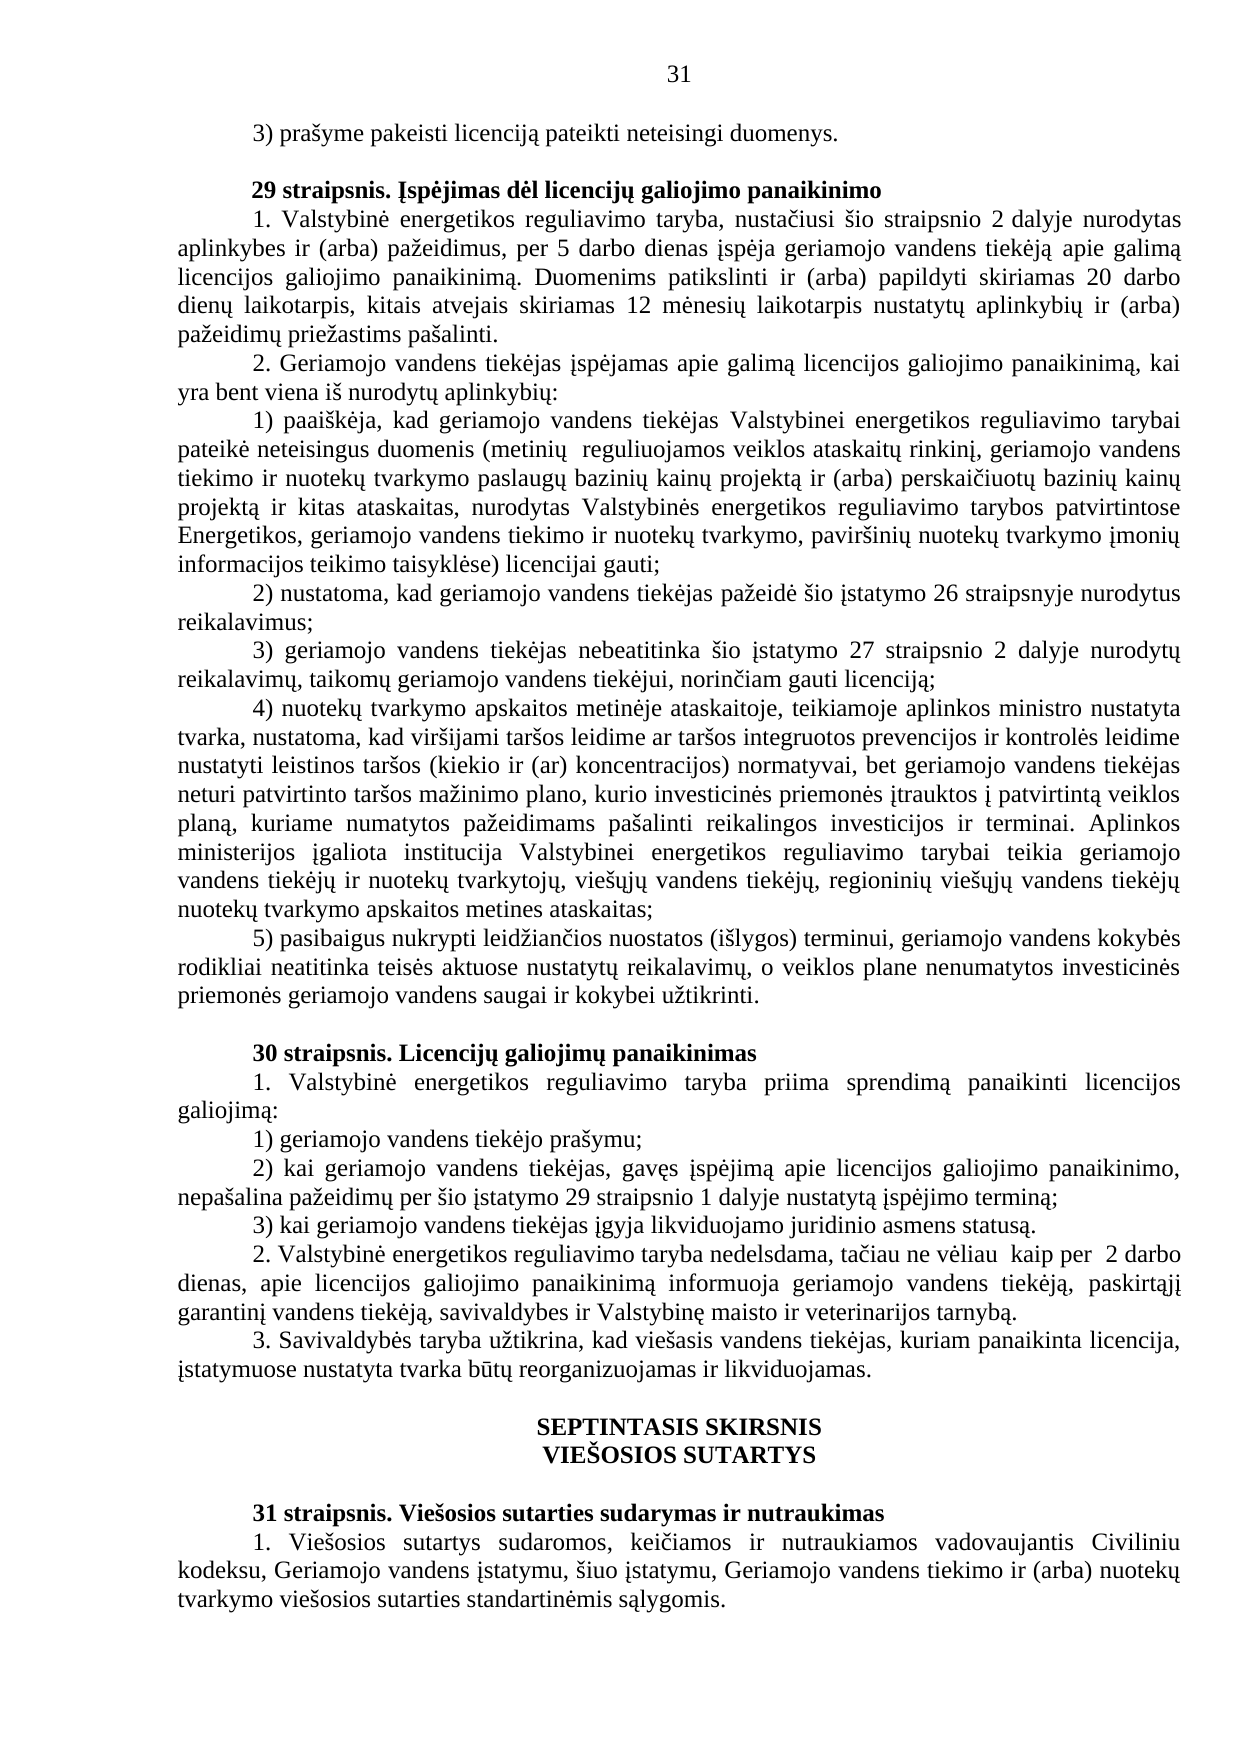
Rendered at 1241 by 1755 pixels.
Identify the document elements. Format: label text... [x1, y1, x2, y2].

text 5) pasibaigus nukrypti leidžiančios nuostatos (išlygos) terminui, geriamojo vandens kokybės rodikliai neatitinka teisės aktuose nustatytų reikalavimų, o veiklos plane nenumatytos investicinės priemonės geriamojo vandens saugai ir kokybei užtikrinti. [177, 923, 1181, 1009]
text 1) paaiškėja, kad geriamojo vandens tiekėjas Valstybinei energetikos reguliavimo tarybai pateikė neteisingus duomenis (metinių reguliuojamos veiklos ataskaitų rinkinį, geriamojo vandens tiekimo ir nuotekų tvarkymo paslaugų bazinių kainų projektą ir (arba) perskaičiuotų bazinių kainų projektą ir kitas ataskaitas, nurodytas Valstybinės energetikos reguliavimo tarybos patvirtintose Energetikos, geriamojo vandens tiekimo ir nuotekų tvarkymo, paviršinių nuotekų tvarkymo įmonių informacijos teikimo taisyklėse) licencijai gauti; [177, 406, 1181, 578]
text 3) kai geriamojo vandens tiekėjas įgyja likviduojamo juridinio asmens statusą. [177, 1211, 1181, 1239]
text 31 straipsnis. Viešosios sutarties sudarymas ir nutraukimas [252, 1498, 1181, 1527]
text VIEŠOSIOS SUTARTYS [177, 1441, 1181, 1469]
text 1. Valstybinė energetikos reguliavimo taryba priima sprendimą panaikinti licencijos galiojimą: [177, 1067, 1181, 1124]
text 3. Savivaldybės taryba užtikrina, kad viešasis vandens tiekėjas, kuriam panaikinta licencija, įstatymuose nustatyta tvarka būtų reorganizuojamas ir likviduojamas. [177, 1326, 1181, 1383]
text 30 straipsnis. Licencijų galiojimų panaikinimas [252, 1038, 1181, 1067]
text 29 straipsnis. Įspėjimas dėl licencijų galiojimo panaikinimo [251, 176, 1181, 204]
text 1. Viešosios sutartys sudaromos, keičiamos ir nutraukiamos vadovaujantis Civiliniu kodeksu, Geriamojo vandens įstatymu, šiuo įstatymu, Geriamojo vandens tiekimo ir (arba) nuotekų tvarkymo viešosios sutarties standartinėmis sąlygomis. [177, 1527, 1181, 1613]
text 1) geriamojo vandens tiekėjo prašymu; [177, 1124, 1181, 1153]
text SEPTINTASIS SKIRSNIS [177, 1412, 1181, 1441]
text 2. Valstybinė energetikos reguliavimo taryba nedelsdama, tačiau ne vėliau kaip per 2 darbo dienas, apie licencijos galiojimo panaikinimą informuoja geriamojo vandens tiekėją, paskirtąjį garantinį vandens tiekėją, savivaldybes ir Valstybinę maisto ir veterinarijos tarnybą. [177, 1239, 1181, 1326]
text 1. Valstybinė energetikos reguliavimo taryba, nustačiusi šio straipsnio 2 dalyje nurodytas aplinkybes ir (arba) pažeidimus, per 5 darbo dienas įspėja geriamojo vandens tiekėją apie galimą licencijos galiojimo panaikinimą. Duomenims patikslinti ir (arba) papildyti skiriamas 20 darbo dienų laikotarpis, kitais atvejais skiriamas 12 mėnesių laikotarpis nustatytų aplinkybių ir (arba) pažeidimų priežastims pašalinti. [177, 204, 1181, 348]
text 2) kai geriamojo vandens tiekėjas, gavęs įspėjimą apie licencijos galiojimo panaikinimo, nepašalina pažeidimų per šio įstatymo 29 straipsnio 1 dalyje nustatytą įspėjimo terminą; [177, 1153, 1181, 1211]
text 3) geriamojo vandens tiekėjas nebeatitinka šio įstatymo 27 straipsnio 2 dalyje nurodytų reikalavimų, taikomų geriamojo vandens tiekėjui, norinčiam gauti licenciją; [177, 636, 1181, 693]
text 3) prašyme pakeisti licenciją pateikti neteisingi duomenys. [177, 118, 1181, 147]
text 2) nustatoma, kad geriamojo vandens tiekėjas pažeidė šio įstatymo 26 straipsnyje nurodytus reikalavimus; [177, 578, 1181, 636]
text 2. Geriamojo vandens tiekėjas įspėjamas apie galimą licencijos galiojimo panaikinimą, kai yra bent viena iš nurodytų aplinkybių: [177, 348, 1181, 406]
text 4) nuotekų tvarkymo apskaitos metinėje ataskaitoje, teikiamoje aplinkos ministro nustatyta tvarka, nustatoma, kad viršijami taršos leidime ar taršos integruotos prevencijos ir kontrolės leidime nustatyti leistinos taršos (kiekio ir (ar) koncentracijos) normatyvai, bet geriamojo vandens tiekėjas neturi patvirtinto taršos mažinimo plano, kurio investicinės priemonės įtrauktos į patvirtintą veiklos planą, kuriame numatytos pažeidimams pašalinti reikalingos investicijos ir terminai. Aplinkos ministerijos įgaliota institucija Valstybinei energetikos reguliavimo tarybai teikia geriamojo vandens tiekėjų ir nuotekų tvarkytojų, viešųjų vandens tiekėjų, regioninių viešųjų vandens tiekėjų nuotekų tvarkymo apskaitos metines ataskaitas; [177, 693, 1181, 923]
